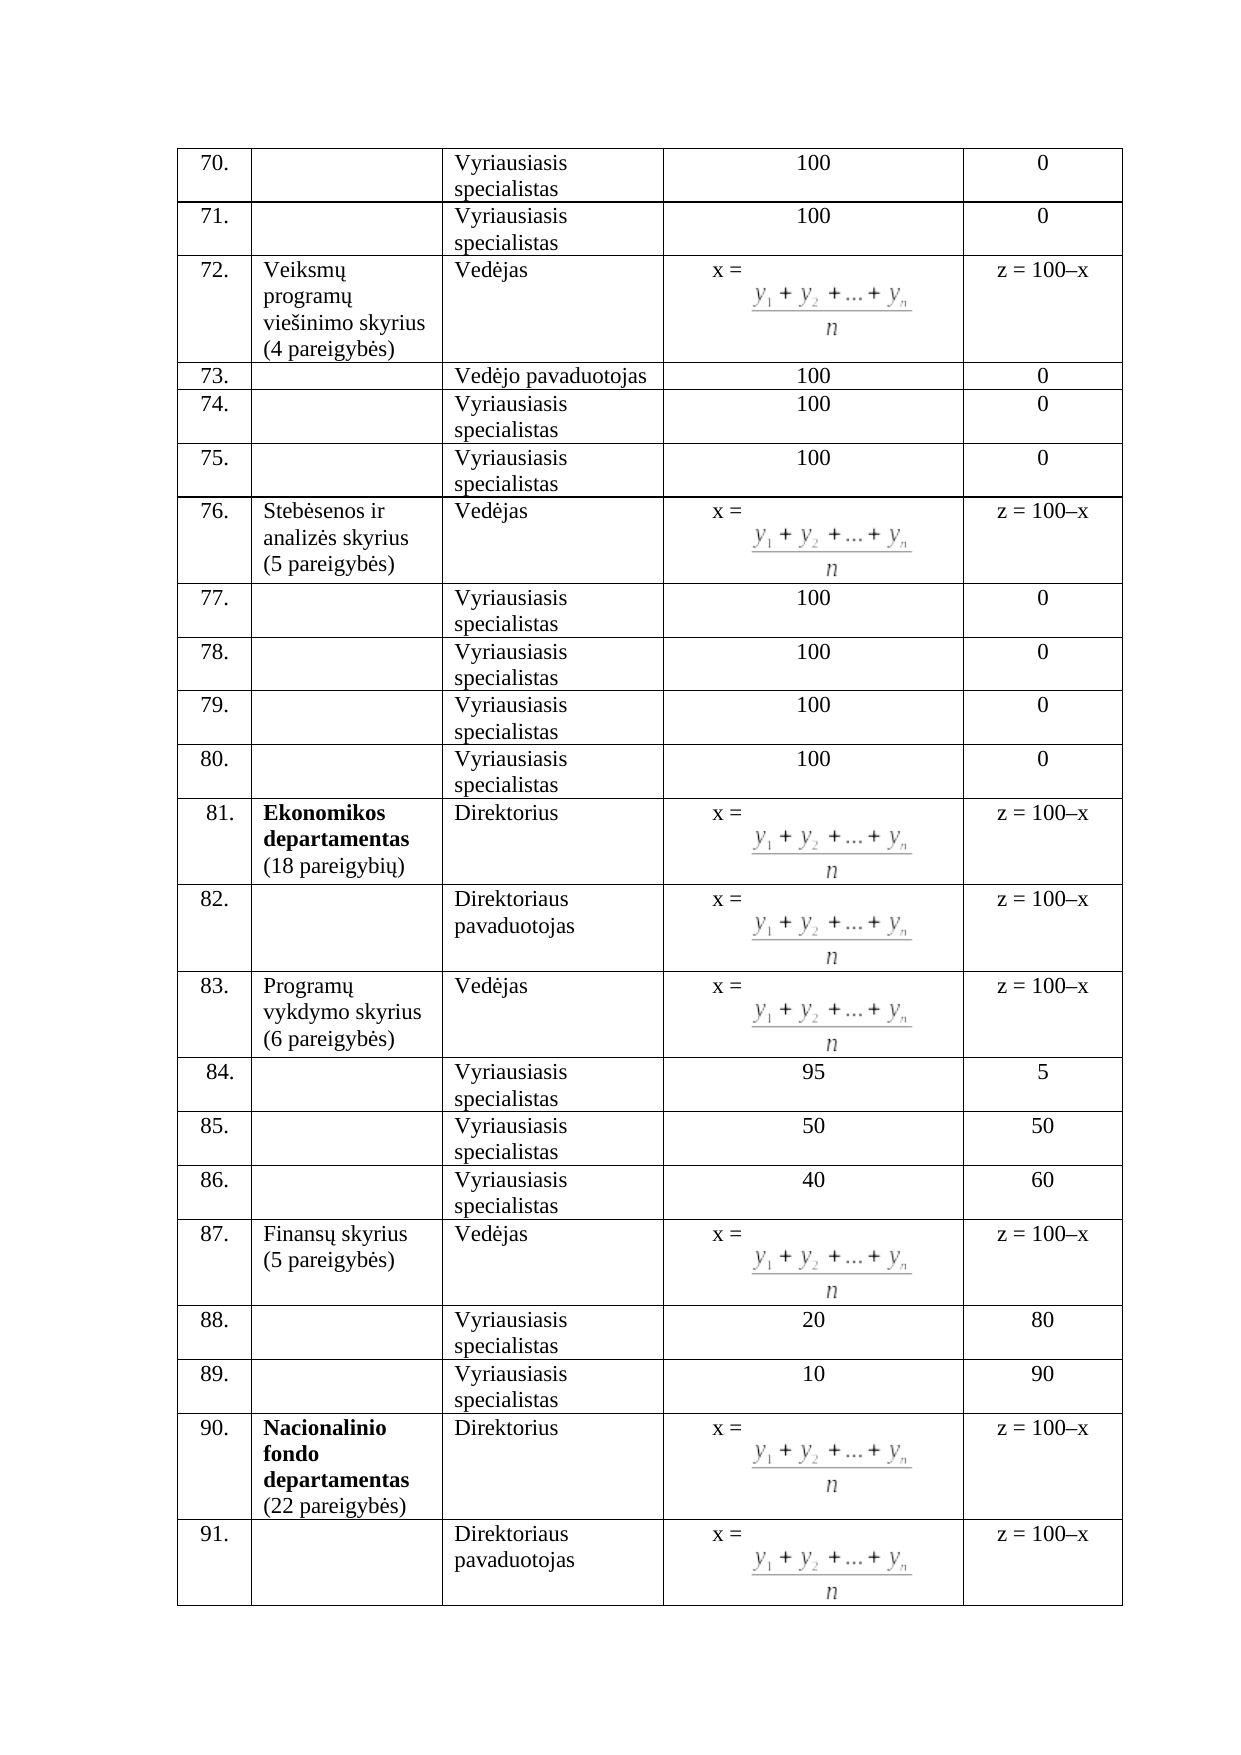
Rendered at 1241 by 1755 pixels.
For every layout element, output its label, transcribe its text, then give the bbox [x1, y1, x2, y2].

table_cell Vyriausiasis specialistas [443, 1112, 663, 1165]
table_cell Programų vykdymo skyrius (6 pareigybės) [252, 972, 442, 1057]
table_cell 88. [178, 1306, 251, 1359]
table_cell [252, 885, 442, 971]
table_cell Direktorius [443, 1414, 663, 1519]
table_cell [252, 1058, 442, 1111]
table_cell 82. [178, 885, 251, 971]
table_cell Direktorius [443, 799, 663, 884]
table_cell 81. [178, 799, 251, 884]
table_cell 100 [664, 203, 963, 255]
table_cell z = 100–x [964, 799, 1122, 884]
table_cell 20 [664, 1306, 963, 1359]
table_cell z = 100–x [964, 1414, 1122, 1519]
table_cell z = 100–x [964, 972, 1122, 1057]
table_cell z = 100–x [964, 1520, 1122, 1605]
table_cell [252, 1112, 442, 1165]
table_cell x = (y(1)+y(2)+…+y(n))/n [664, 1220, 963, 1305]
table_cell 10 [664, 1360, 963, 1412]
table_cell 60 [964, 1166, 1122, 1218]
table_cell Stebėsenos ir analizės skyrius (5 pareigybės) [252, 498, 442, 583]
table_cell 0 [964, 745, 1122, 798]
table_cell z = 100–x [964, 498, 1122, 583]
table_cell 70. [178, 149, 251, 201]
table_cell Vyriausiasis specialistas [443, 444, 663, 496]
table_cell 78. [178, 638, 251, 690]
table_cell 90 [964, 1360, 1122, 1412]
table_cell [252, 203, 442, 255]
table_cell Finansų skyrius (5 pareigybės) [252, 1220, 442, 1305]
table_cell Vyriausiasis specialistas [443, 203, 663, 255]
table_cell Vedėjas [443, 1220, 663, 1305]
table_cell x = (y(1)+y(2)+…+y(n))/n [664, 972, 963, 1057]
table_cell 0 [964, 390, 1122, 443]
table_cell z = 100–x [964, 1220, 1122, 1305]
table_cell 100 [664, 149, 963, 201]
table_cell Vyriausiasis specialistas [443, 1166, 663, 1218]
table_cell 100 [664, 363, 963, 389]
table_cell 95 [664, 1058, 963, 1111]
table_cell 72. [178, 256, 251, 362]
table_cell 77. [178, 584, 251, 637]
table_cell Vyriausiasis specialistas [443, 691, 663, 744]
table_cell [252, 444, 442, 496]
table_cell x = (y(1)+y(2)+…+y(n))/n [664, 799, 963, 884]
table_cell Vedėjas [443, 256, 663, 362]
table_cell 79. [178, 691, 251, 744]
table_cell Ekonomikos departamentas (18 pareigybių) [252, 799, 442, 884]
table_cell 0 [964, 149, 1122, 201]
table_cell [252, 1520, 442, 1605]
table_cell 0 [964, 584, 1122, 637]
table_cell Vedėjas [443, 498, 663, 583]
table_cell 5 [964, 1058, 1122, 1111]
table_cell x = (y(1)+y(2)+…+y(n))/n [664, 1520, 963, 1605]
table_cell [252, 363, 442, 389]
table_cell 50 [964, 1112, 1122, 1165]
table_cell Vyriausiasis specialistas [443, 390, 663, 443]
table_cell Vedėjas [443, 972, 663, 1057]
table_cell [252, 745, 442, 798]
table_cell 50 [664, 1112, 963, 1165]
table_cell Direktoriaus pavaduotojas [443, 885, 663, 971]
table_cell 0 [964, 638, 1122, 690]
table_cell 80 [964, 1306, 1122, 1359]
table_cell Vyriausiasis specialistas [443, 745, 663, 798]
table_cell [252, 638, 442, 690]
table_cell 73. [178, 363, 251, 389]
table_cell 100 [664, 584, 963, 637]
table_cell 0 [964, 203, 1122, 255]
table_cell 86. [178, 1166, 251, 1218]
table_cell 91. [178, 1520, 251, 1605]
table_cell Vyriausiasis specialistas [443, 1306, 663, 1359]
table_cell 90. [178, 1414, 251, 1519]
table_cell 84. [178, 1058, 251, 1111]
table_cell 100 [664, 390, 963, 443]
table_cell 74. [178, 390, 251, 443]
table_cell x = (y(1)+y(2)+…+y(n))/n [664, 885, 963, 971]
table_cell 71. [178, 203, 251, 255]
table_cell [252, 1360, 442, 1412]
table_cell [252, 149, 442, 201]
table_cell Vyriausiasis specialistas [443, 1058, 663, 1111]
table_cell Vedėjo pavaduotojas [443, 363, 663, 389]
table_cell 89. [178, 1360, 251, 1412]
table_cell 87. [178, 1220, 251, 1305]
table_cell 0 [964, 363, 1122, 389]
table_cell 85. [178, 1112, 251, 1165]
table_cell [252, 691, 442, 744]
table_cell 100 [664, 444, 963, 496]
table_cell Vyriausiasis specialistas [443, 149, 663, 201]
table_cell 40 [664, 1166, 963, 1218]
table_cell Direktoriaus pavaduotojas [443, 1520, 663, 1605]
table_cell [252, 1166, 442, 1218]
table_cell x = (y(1)+y(2)+…+y(n))/n [664, 256, 963, 362]
table_cell 100 [664, 745, 963, 798]
table_cell [252, 1306, 442, 1359]
table_cell 80. [178, 745, 251, 798]
table_cell [252, 584, 442, 637]
table_cell 100 [664, 691, 963, 744]
table_cell 75. [178, 444, 251, 496]
table_cell 0 [964, 444, 1122, 496]
table_cell [252, 390, 442, 443]
table_cell 0 [964, 691, 1122, 744]
table_cell Veiksmų programų viešinimo skyrius (4 pareigybės) [252, 256, 442, 362]
table_cell Vyriausiasis specialistas [443, 638, 663, 690]
table_cell Vyriausiasis specialistas [443, 1360, 663, 1412]
table_cell x = (y(1)+y(2)+…+y(n))/n [664, 498, 963, 583]
table_cell 76. [178, 498, 251, 583]
table_cell z = 100–x [964, 885, 1122, 971]
table_cell z = 100–x [964, 256, 1122, 362]
table_cell Nacionalinio fondo departamentas (22 pareigybės) [252, 1414, 442, 1519]
table_cell 83. [178, 972, 251, 1057]
table_cell x = (y(1)+y(2)+…+y(n))/n [664, 1414, 963, 1519]
table_cell Vyriausiasis specialistas [443, 584, 663, 637]
table_cell 100 [664, 638, 963, 690]
